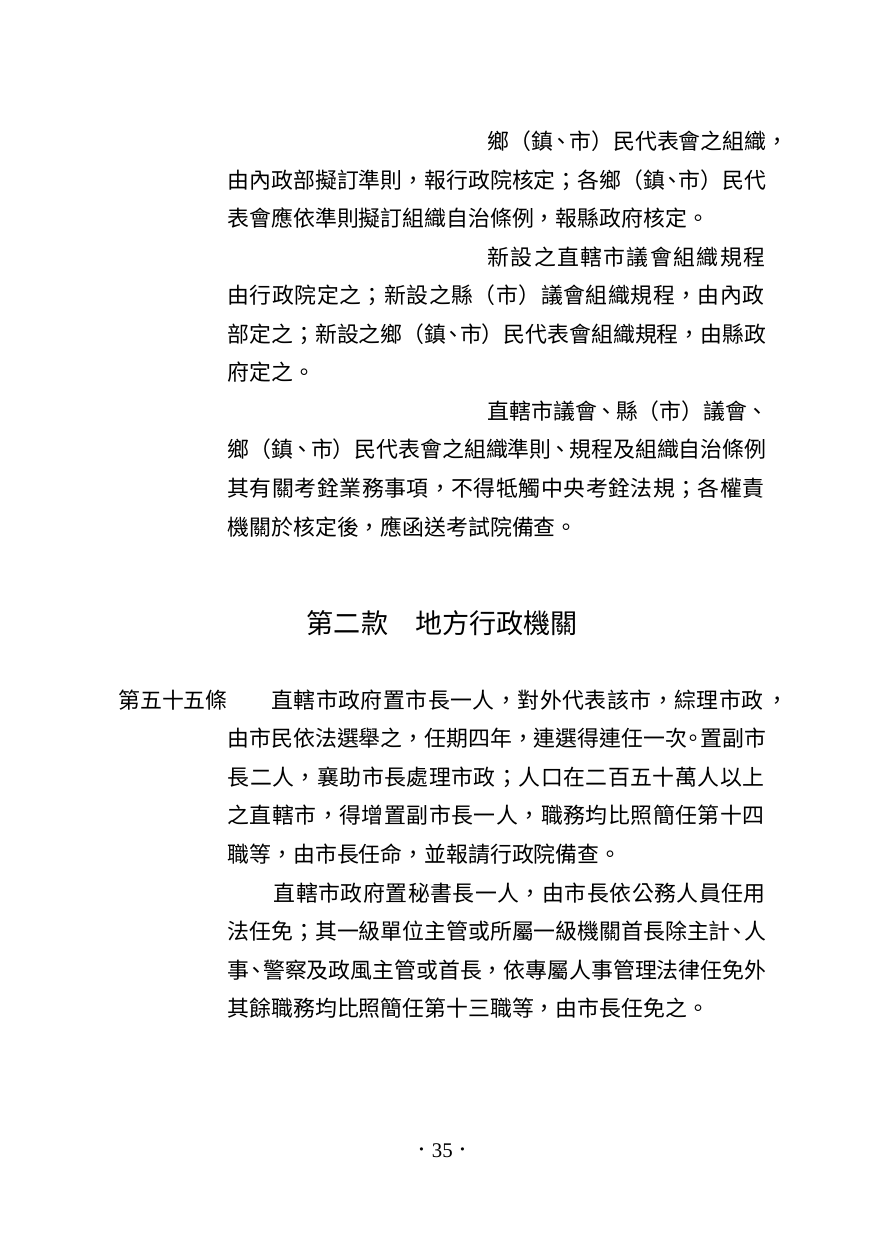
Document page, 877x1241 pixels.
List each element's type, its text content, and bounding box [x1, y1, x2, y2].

text 鄉（鎮、市）民代表會之組織，由內政部擬訂準則，報行政院核定；各鄉（鎮、市）民代表會應依準則擬訂組織自治條例，報縣政府核定。 [118, 121, 766, 236]
text 直轄市議會、縣（市）議會、鄉（鎮、市）民代表會之組織準則、規程及組織自治條例，其有關考銓業務事項，不得牴觸中央考銓法規；各權責機關於核定後，應函送考試院備查。 [118, 390, 766, 544]
text 直轄市政府置秘書長一人，由市長依公務人員任用法任免；其一級單位主管或所屬一級機關首長除主計、人事、警察及政風主管或首長，依專屬人事管理法律任免外，其餘職務均比照簡任第十三職等，由市長任免之。 [227, 872, 766, 1026]
text 第五十五條 直轄市政府置市長一人，對外代表該市，綜理市政，由市民依法選舉之，任期四年，連選得連任一次。置副市長二人，襄助市長處理市政；人口在二百五十萬人以上之直轄市，得增置副市長一人，職務均比照簡任第十四職等，由市長任命，並報請行政院備查。 [118, 679, 766, 872]
text 新設之直轄市議會組織規程，由行政院定之；新設之縣（市）議會組織規程，由內政部定之；新設之鄉（鎮、市）民代表會組織規程，由縣政府定之。 [118, 236, 766, 390]
text 第二款 地方行政機關 [118, 583, 766, 660]
